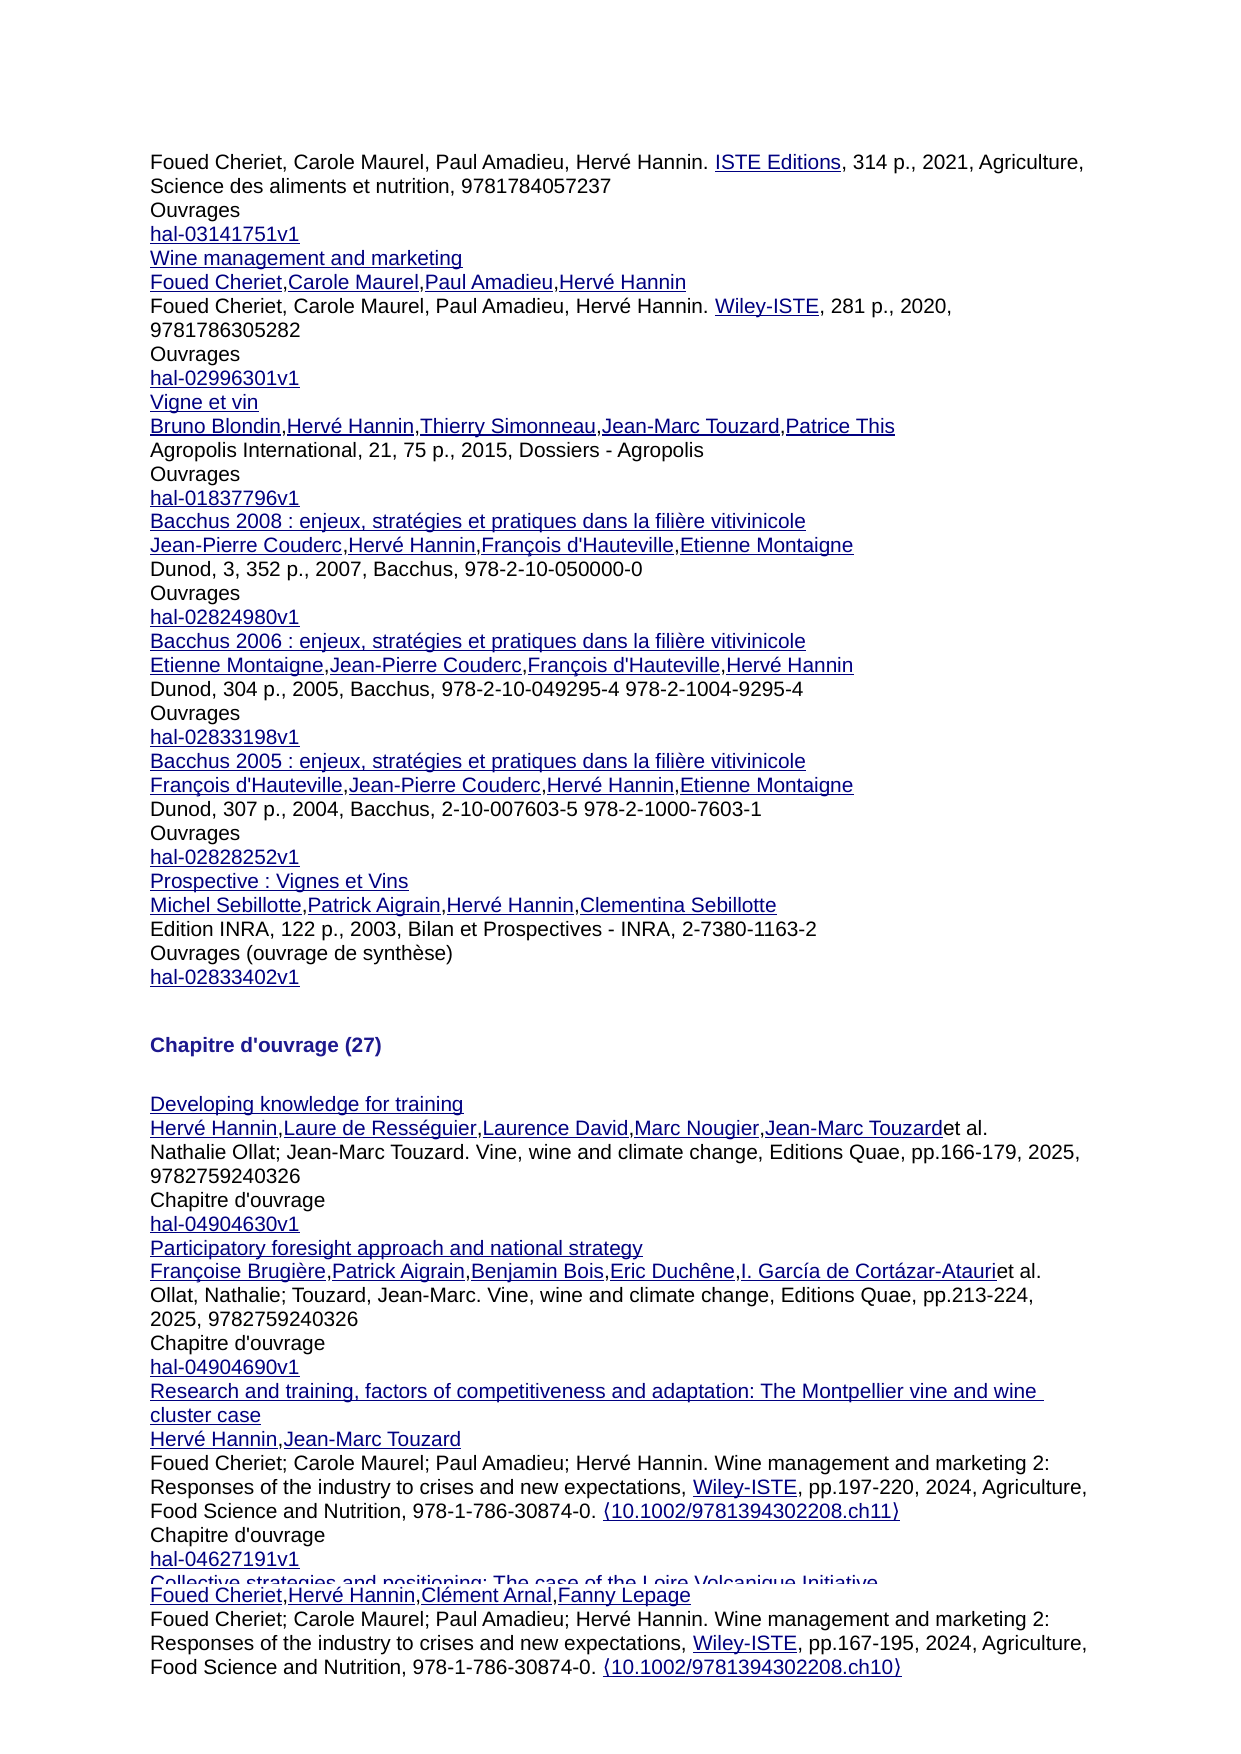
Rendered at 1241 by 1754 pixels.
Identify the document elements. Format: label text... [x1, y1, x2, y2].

table_cell Collective strategies and positioning: The case of the Loire Volcanique Initiative Foued Cheriet,Hervé Hannin,Clément Arnal,Fanny Lepage Foued Cheriet; Carole Maurel; Paul Amadieu; Hervé Hannin. Wine management and marketing 2: Responses of the industry to crises and new expectations, Wiley-ISTE, pp.167-195, 2024, Agriculture, Food Science and Nutrition, 978-1-786-30874-0. ⟨10.1002/9781394302208.ch10⟩ [150, 1571, 1090, 1679]
subtitle Chapitre d'ouvrage (27) [150, 1033, 1090, 1057]
table_cell Foued Cheriet, Carole Maurel, Paul Amadieu, Hervé Hannin. ISTE Editions, 314 p., 2021, Agriculture, Science des aliments et nutrition, 9781784057237 Ouvrages hal-03141751v1 [150, 150, 1090, 246]
table_cell Vigne et vin Bruno Blondin,Hervé Hannin,Thierry Simonneau,Jean-Marc Touzard,Patrice This Agropolis International, 21, 75 p., 2015, Dossiers - Agropolis Ouvrages hal-01837796v1 [150, 390, 1090, 509]
table_cell Bacchus 2005 : enjeux, stratégies et pratiques dans la filière vitivinicole François d'Hauteville,Jean-Pierre Couderc,Hervé Hannin,Etienne Montaigne Dunod, 307 p., 2004, Bacchus, 2-10-007603-5 978-2-1000-7603-1 Ouvrages hal-02828252v1 [150, 749, 1090, 869]
table_cell Bacchus 2008 : enjeux, stratégies et pratiques dans la filière vitivinicole Jean-Pierre Couderc,Hervé Hannin,François d'Hauteville,Etienne Montaigne Dunod, 3, 352 p., 2007, Bacchus, 978-2-10-050000-0 Ouvrages hal-02824980v1 [150, 509, 1090, 629]
table_cell Prospective : Vignes et Vins Michel Sebillotte,Patrick Aigrain,Hervé Hannin,Clementina Sebillotte Edition INRA, 122 p., 2003, Bilan et Prospectives - INRA, 2-7380-1163-2 Ouvrages (ouvrage de synthèse) hal-02833402v1 [150, 869, 1090, 988]
table_header Developing knowledge for training Hervé Hannin,Laure de Rességuier,Laurence David,Marc Nougier,Jean-Marc Touzardet al. Nathalie Ollat; Jean-Marc Touzard. Vine, wine and climate change, Editions Quae, pp.166-179, 2025, 9782759240326 Chapitre d'ouvrage hal-04904630v1 [150, 1092, 1090, 1235]
table_cell Bacchus 2006 : enjeux, stratégies et pratiques dans la filière vitivinicole Etienne Montaigne,Jean-Pierre Couderc,François d'Hauteville,Hervé Hannin Dunod, 304 p., 2005, Bacchus, 978-2-10-049295-4 978-2-1004-9295-4 Ouvrages hal-02833198v1 [150, 629, 1090, 749]
table_cell Research and training, factors of competitiveness and adaptation: The Montpellier vine and wine cluster case Hervé Hannin,Jean-Marc Touzard Foued Cheriet; Carole Maurel; Paul Amadieu; Hervé Hannin. Wine management and marketing 2: Responses of the industry to crises and new expectations, Wiley-ISTE, pp.197-220, 2024, Agriculture, Food Science and Nutrition, 978-1-786-30874-0. ⟨10.1002/9781394302208.ch11⟩ Chapitre d'ouvrage hal-04627191v1 [150, 1379, 1090, 1571]
table_cell Wine management and marketing Foued Cheriet,Carole Maurel,Paul Amadieu,Hervé Hannin Foued Cheriet, Carole Maurel, Paul Amadieu, Hervé Hannin. Wiley-ISTE, 281 p., 2020, 9781786305282 Ouvrages hal-02996301v1 [150, 246, 1090, 389]
table_cell Participatory foresight approach and national strategy Françoise Brugière,Patrick Aigrain,Benjamin Bois,Eric Duchêne,I. García de Cortázar-Atauriet al. Ollat, Nathalie; Touzard, Jean-Marc. Vine, wine and climate change, Editions Quae, pp.213-224, 2025, 9782759240326 Chapitre d'ouvrage hal-04904690v1 [150, 1235, 1090, 1379]
